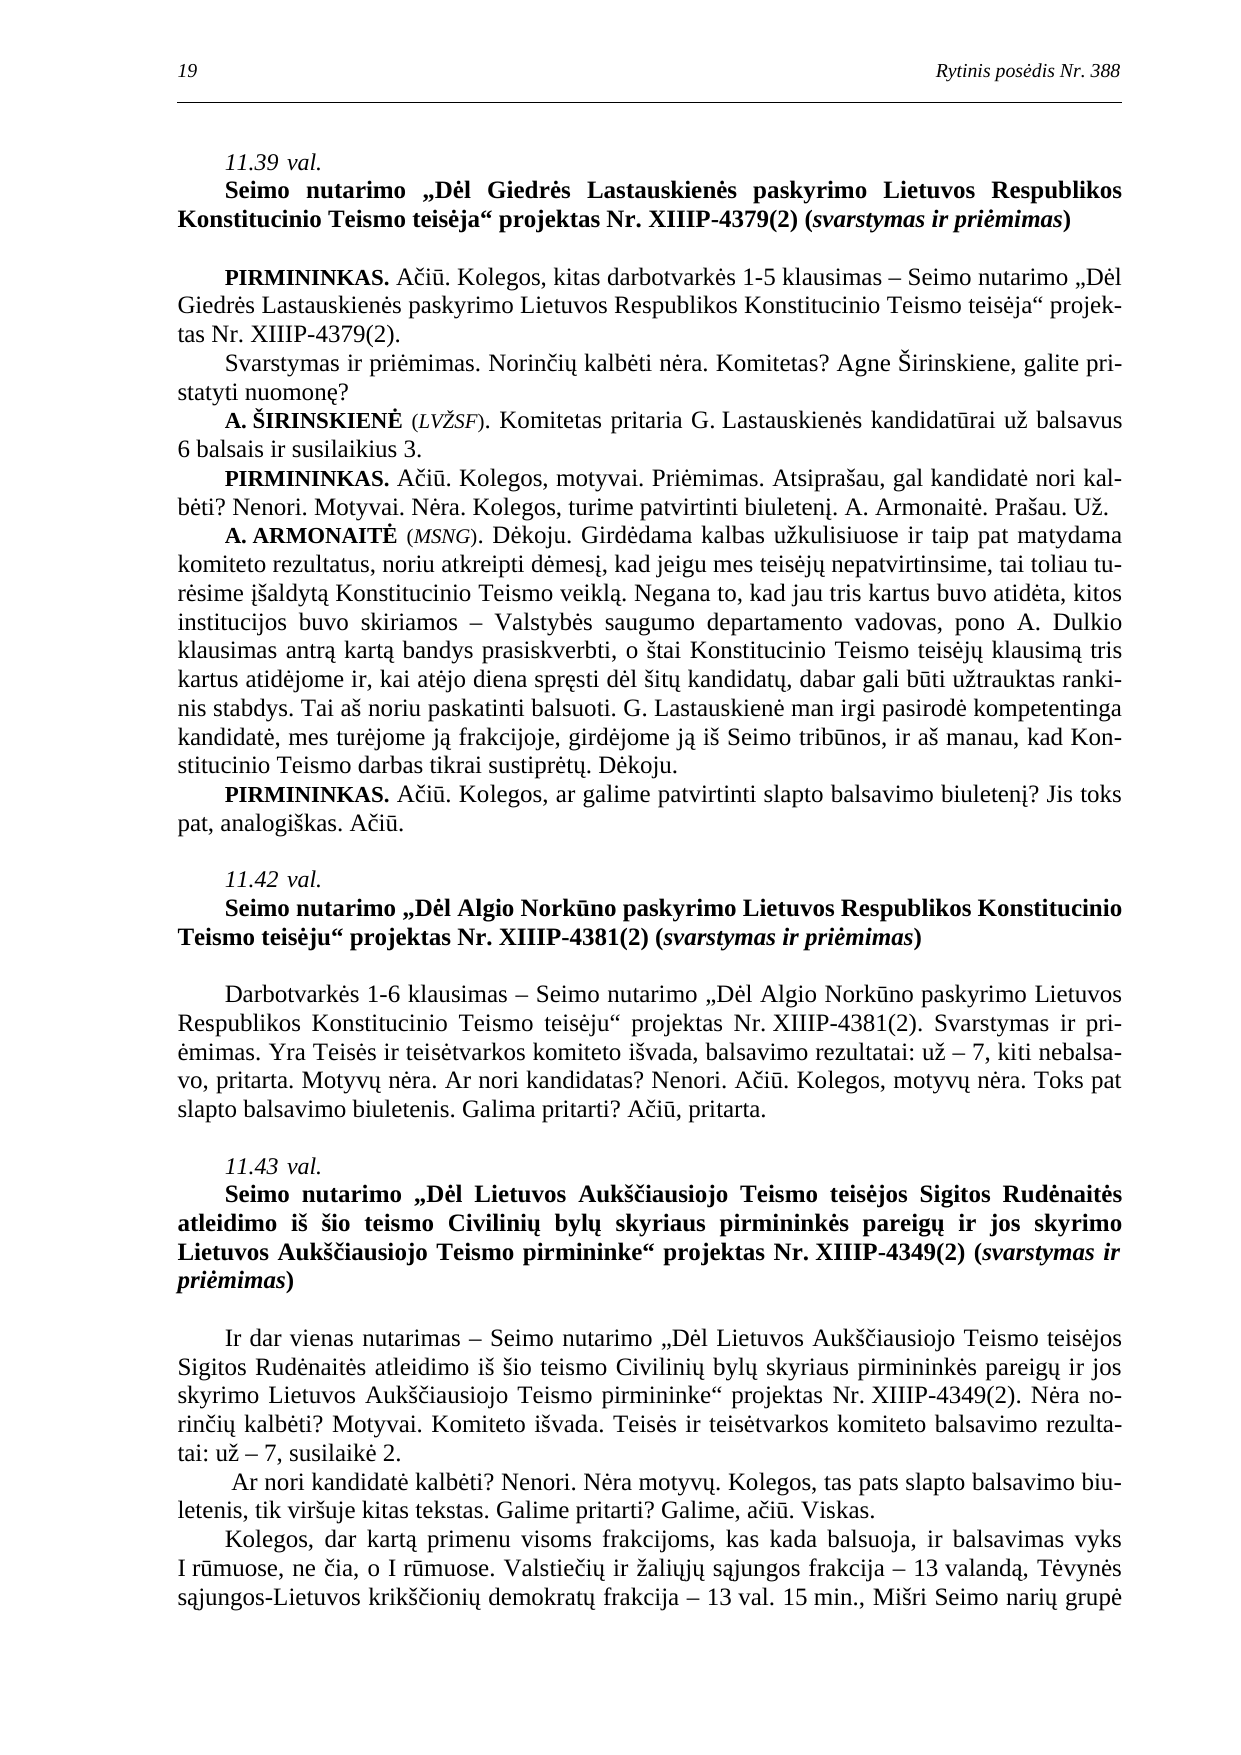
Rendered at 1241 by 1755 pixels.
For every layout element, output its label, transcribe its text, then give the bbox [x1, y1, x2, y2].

text Sei­mo nu­ta­ri­mo „Dėl Al­gio Nor­kū­no pa­sky­ri­mo Lie­tu­vos Res­pub­li­kos Kon­sti­tu­ci­nio Teis­mo tei­sė­ju“ pro­jek­tas Nr. XIIIP-4381(2) (svars­ty­mas ir pri­ėmi­mas) [177, 893, 1122, 950]
text 11.43 val. [224, 1152, 1122, 1179]
text PIRMININKAS. Ačiū. Ko­le­gos, ki­tas dar­bo­tvarkės 1-5 klau­si­mas – Sei­mo nu­ta­ri­mo „Dėl Gied­rės Las­taus­kie­nės pa­sky­ri­mo Lie­tu­vos Res­pub­li­kos Kon­sti­tu­ci­nio Teis­mo tei­sė­ja“ pro­jek­tas Nr. XIIIP-4379(2). [177, 262, 1122, 348]
text Ar no­ri kan­di­da­tė kal­bė­ti? Ne­no­ri. Nė­ra mo­ty­vų. Ko­le­gos, tas pats slap­to bal­sa­vi­mo biu­le­te­nis, tik vir­šu­je ki­tas teks­tas. Ga­li­me pri­tar­ti? Ga­li­me, ačiū. Vis­kas. [177, 1467, 1122, 1524]
text A. ŠIRINSKIENĖ (LVŽSF). Ko­mi­te­tas pri­ta­ria G. Las­taus­kie­nės kan­di­da­tū­rai už bal­savus 6 bal­sais ir su­si­lai­kius 3. [177, 405, 1122, 463]
text 11.42 val. [224, 865, 1122, 893]
text Sei­mo nu­ta­ri­mo „Dėl Lie­tu­vos Aukš­čiau­sio­jo Teis­mo tei­sė­jos Si­gi­tos Ru­dė­nai­tės atlei­di­mo iš šio teis­mo Ci­vi­li­nių by­lų sky­riaus pir­mi­nin­kės pa­rei­gų ir jos sky­ri­mo Lietuvos Aukš­čiau­sio­jo Teis­mo pir­mi­nin­ke“ pro­jek­tas Nr. XIIIP-4349(2) (svars­ty­mas ir pri­ėmi­mas) [177, 1179, 1122, 1294]
text Dar­bo­tvarkės 1-6 klau­si­mas – Sei­mo nu­ta­ri­mo „Dėl Al­gio Nor­kū­no pa­sky­ri­mo Lie­tu­vos Res­pub­li­kos Kon­sti­tu­ci­nio Teis­mo tei­sė­ju“ pro­jek­tas Nr. XIIIP-4381(2). Svars­ty­mas ir pri­ėmi­mas. Yra Tei­sės ir tei­sėt­var­kos ko­mi­te­to iš­va­da, bal­sa­vi­mo re­zul­ta­tai: už – 7, ki­ti ne­bal­sa­vo, pri­tar­ta. Mo­ty­vų nė­ra. Ar no­ri kan­di­da­tas? Ne­no­ri. Ačiū. Ko­le­gos, mo­ty­vų nė­ra. Toks pat slap­to bal­sa­vi­mo biu­le­te­nis. Ga­li­ma pri­tar­ti? Ačiū, pri­tar­ta. [177, 979, 1122, 1123]
text Ir dar vie­nas nu­ta­ri­mas – Sei­mo nu­ta­ri­mo „Dėl Lie­tu­vos Aukš­čiau­sio­jo Teis­mo tei­sė­jos Si­gi­tos Ru­dė­nai­tės at­lei­di­mo iš šio teis­mo Ci­vi­li­nių by­lų sky­riaus pir­mi­nin­kės pa­rei­gų ir jos sky­ri­mo Lie­tu­vos Aukš­čiau­sio­jo Teis­mo pir­mi­nin­ke“ pro­jek­tas Nr. XIIIP-4349(2). Nė­ra no­rin­čių kal­bė­ti? Mo­ty­vai. Ko­mi­te­to iš­va­da. Tei­sės ir tei­sėt­var­kos ko­mi­te­to bal­sa­vi­mo re­zul­ta­tai: už – 7, su­si­lai­kė 2. [177, 1323, 1122, 1467]
text 11.39 val. [224, 148, 1122, 175]
text Sei­mo nu­ta­ri­mo „Dėl Gied­rės Las­taus­kie­nės pa­sky­ri­mo Lie­tu­vos Res­pub­li­kos Konsti­tu­ci­nio Teis­mo tei­sė­ja“ pro­jek­tas Nr. XIIIP-4379(2) (svars­ty­mas ir pri­ėmi­mas) [177, 175, 1122, 233]
text PIRMININKAS. Ačiū. Ko­le­gos, ar ga­li­me pa­tvir­tin­ti slap­to bal­sa­vi­mo biu­le­te­nį? Jis toks pat, ana­lo­giš­kas. Ačiū. [177, 779, 1122, 837]
text PIRMININKAS. Ačiū. Ko­le­gos, mo­ty­vai. Pri­ėmi­mas. At­si­pra­šau, gal kan­di­da­tė no­ri kal­bė­ti? Ne­no­ri. Mo­ty­vai. Nė­ra. Ko­le­gos, tu­ri­me pa­tvir­tin­ti biu­le­te­nį. A. Ar­mo­nai­tė. Pra­šau. Už. [177, 463, 1122, 520]
text Svars­ty­mas ir pri­ėmi­mas. No­rin­čių kal­bė­ti nė­ra. Ko­mi­te­tas? Ag­ne Ši­rins­kie­ne, ga­li­te pri­sta­ty­ti nuo­mo­nę? [177, 348, 1122, 405]
text A. ARMONAITĖ (MSNG). Dė­ko­ju. Gir­dė­da­ma kal­bas už­ku­li­siuo­se ir taip pat ma­ty­da­ma ko­mi­te­to re­zul­ta­tus, no­riu at­kreip­ti dė­me­sį, kad jei­gu mes tei­sė­jų ne­pa­tvir­tin­si­me, tai to­liau tu­rė­si­me įšal­dy­tą Kon­sti­tu­ci­nio Teis­mo veik­lą. Ne­ga­na to, kad jau tris kar­tus bu­vo ati­dė­ta, ki­tos ins­ti­tu­ci­jos bu­vo ski­ria­mos – Vals­ty­bės sau­gu­mo de­par­ta­men­to va­do­vas, po­no A. Dul­kio klau­si­mas an­trą kar­tą ban­dys pra­si­skverb­ti, o štai Kon­sti­tu­ci­nio Teis­mo tei­sė­jų klau­si­mą tris kar­tus ati­dė­jo­me ir, kai at­ėjo die­na spręs­ti dėl ši­tų kan­di­da­tų, da­bar ga­li bū­ti už­trauk­tas ran­ki­nis stabdys. Tai aš no­riu pa­ska­tin­ti bal­suo­ti. G. Las­taus­kie­nė man ir­gi pa­si­ro­dė kom­pe­ten­tin­ga kan­di­da­tė, mes tu­rė­jo­me ją frak­ci­jo­je, gir­dė­jo­me ją iš Sei­mo tri­bū­nos, ir aš ma­nau, kad Kon­sti­tu­ci­nio Teis­mo dar­bas tik­rai su­stip­rė­tų. Dė­ko­ju. [177, 520, 1122, 779]
text Ko­le­gos, dar kar­tą pri­me­nu vi­soms frak­ci­joms, kas ka­da bal­suo­ja, ir bal­sa­vi­mas vyks I rū­muo­se, ne čia, o I rū­muo­se. Vals­tie­čių ir ža­lių­jų są­jun­gos frak­ci­ja – 13 va­lan­dą, Tė­vy­nės są­jun­gos-Lie­tu­vos krikš­čio­nių de­mok­ra­tų frak­ci­ja – 13 val. 15 min., Miš­ri Sei­mo na­rių gru­pė [177, 1524, 1122, 1611]
